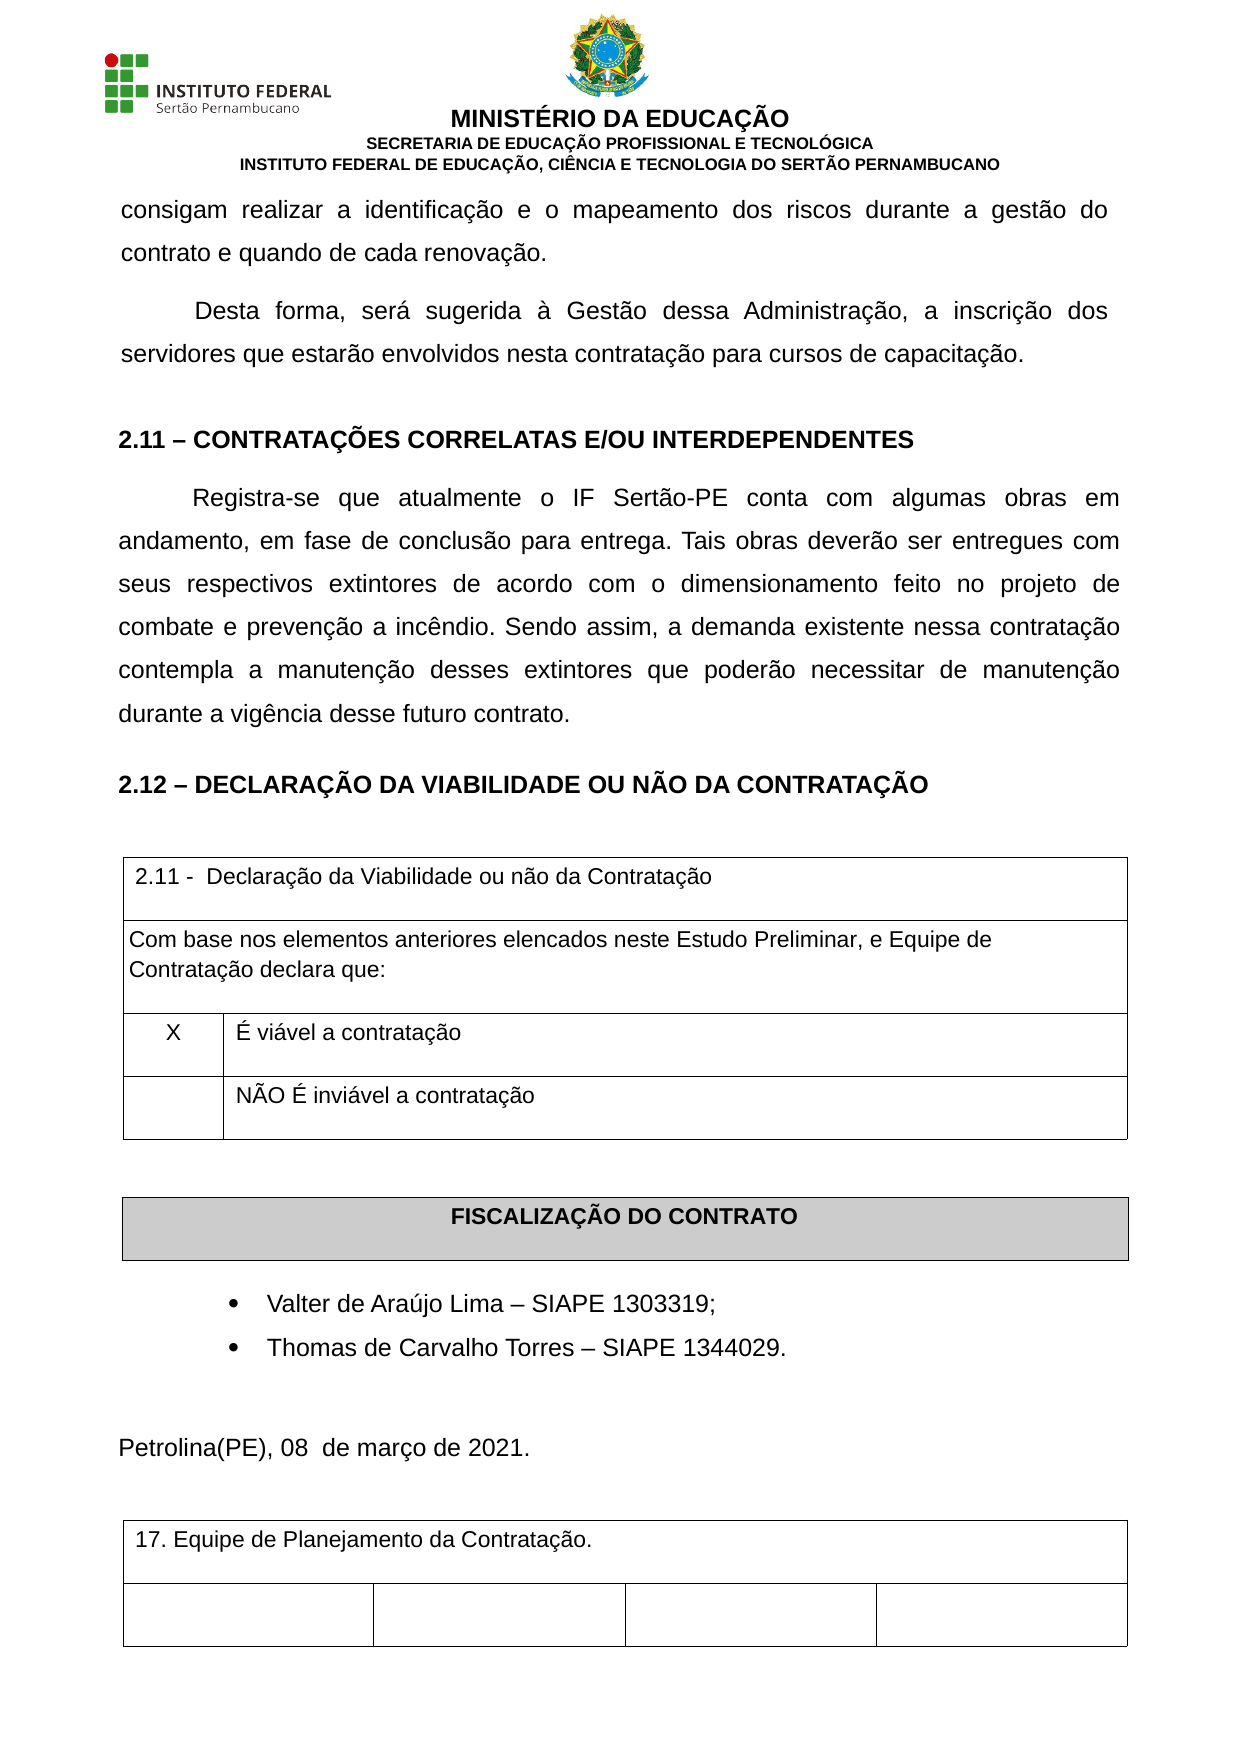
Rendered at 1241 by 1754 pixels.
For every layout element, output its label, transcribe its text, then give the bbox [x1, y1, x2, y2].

table_header FISCALIZAÇÃO DO CONTRATO [123, 1198, 1128, 1260]
text Desta forma, será sugerida à Gestão dessa Administração, a inscrição dos servidores que estarão envolvidos nesta contratação para cursos de capacitação. [121, 296, 1109, 368]
list Thomas de Carvalho Torres – SIAPE 1344029. [229, 1332, 1122, 1361]
text 2.12 – DECLARAÇÃO DA VIABILIDADE OU NÃO DA CONTRATAÇÃO [118, 770, 1122, 799]
table_cell [877, 1584, 1127, 1646]
text consigam realizar a identificação e o mapeamento dos riscos durante a gestão do contrato e quando de cada renovação. [121, 195, 1110, 267]
table_header 2.11 - Declaração da Viabilidade ou não da Contratação [124, 858, 1127, 920]
table_cell É viável a contratação [224, 1014, 1127, 1076]
text Registra-se que atualmente o IF Sertão-PE conta com algumas obras em andamento, em fase de conclusão para entrega. Tais obras deverão ser entregues com seus respectivos extintores de acordo com o dimensionamento feito no projeto de combate e prevenção a incêndio. Sendo assim, a demanda existente nessa contratação contempla a manutenção desses extintores que poderão necessitar de manutenção durante a vigência desse futuro contrato. [118, 483, 1122, 727]
table_cell Com base nos elementos anteriores elencados neste Estudo Preliminar, e Equipe de Contratação declara que: [124, 921, 1127, 1013]
table_cell [374, 1584, 625, 1646]
table_cell [124, 1077, 223, 1139]
table_cell [124, 1584, 373, 1646]
list Valter de Araújo Lima – SIAPE 1303319; [229, 1289, 1122, 1318]
text Petrolina(PE), 08 de março de 2021. [118, 1433, 1122, 1462]
table_cell NÃO É inviável a contratação [224, 1077, 1127, 1139]
text 2.11 – CONTRATAÇÕES CORRELATAS E/OU INTERDEPENDENTES [118, 425, 1122, 454]
table_cell [626, 1584, 876, 1646]
table_header 17. Equipe de Planejamento da Contratação. [124, 1521, 1127, 1582]
table_cell X [124, 1014, 223, 1076]
